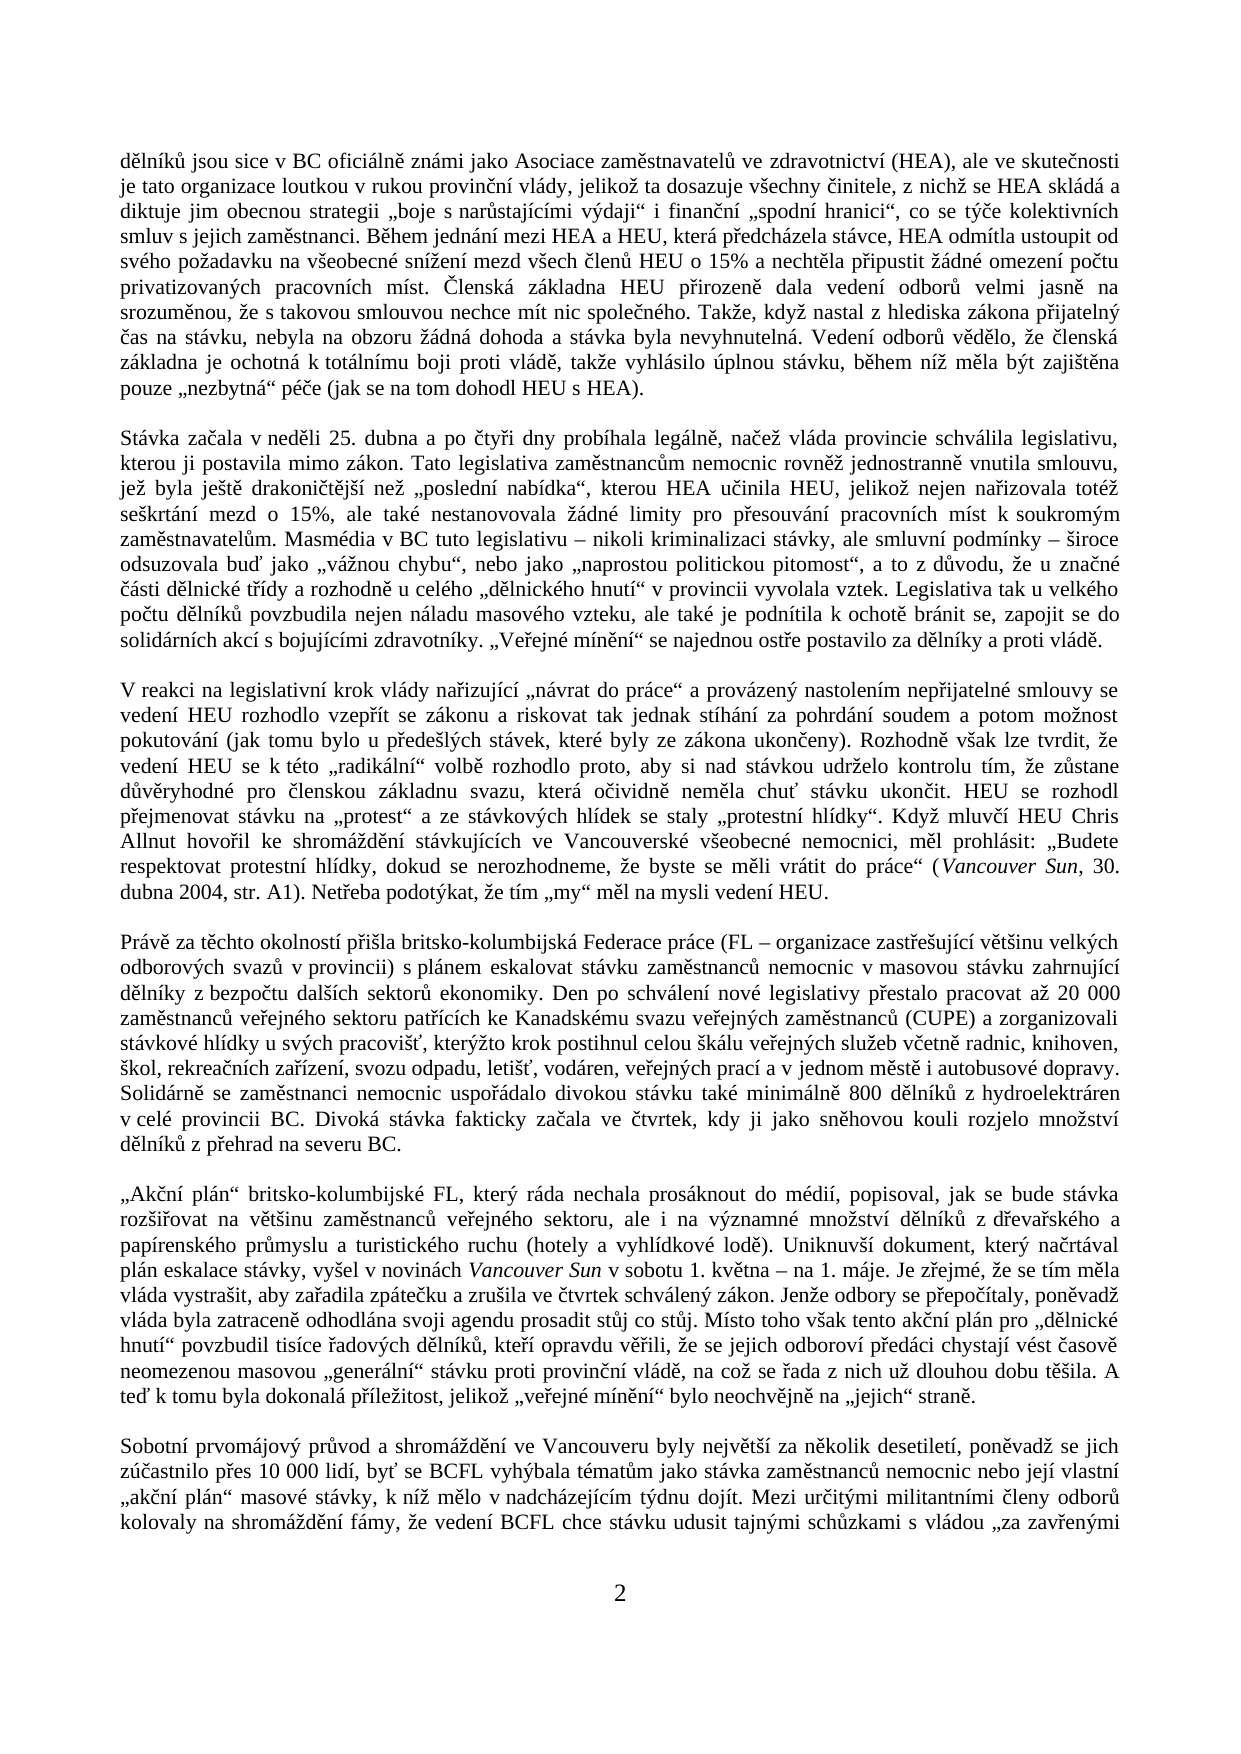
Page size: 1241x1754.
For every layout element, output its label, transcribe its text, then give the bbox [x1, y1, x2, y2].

text Stávka začala v neděli 25. dubna a po čtyři dny probíhala legálně, načež vláda provincie schválila legislativu, kterou ji postavila mimo zákon. Tato legislativa zaměstnancům nemocnic rovněž jednostranně vnutila smlouvu, jež byla ještě drakoničtější než „poslední nabídka“, kterou HEA učinila HEU, jelikož nejen nařizovala totéž seškrtání mezd o 15%, ale také nestanovovala žádné limity pro přesouvání pracovních míst k soukromým zaměstnavatelům. Masmédia v BC tuto legislativu – nikoli kriminalizaci stávky, ale smluvní podmínky – široce odsuzovala buď jako „vážnou chybu“, nebo jako „naprostou politickou pitomost“, a to z důvodu, že u značné části dělnické třídy a rozhodně u celého „dělnického hnutí“ v provincii vyvolala vztek. Legislativa tak u velkého počtu dělníků povzbudila nejen náladu masového vzteku, ale také je podnítila k ochotě bránit se, zapojit se do solidárních akcí s bojujícími zdravotníky. „Veřejné mínění“ se najednou ostře postavilo za dělníky a proti vládě. [120, 425, 1120, 652]
text Právě za těchto okolností přišla britsko-kolumbijská Federace práce (FL – organizace zastřešující většinu velkých odborových svazů v provincii) s plánem eskalovat stávku zaměstnanců nemocnic v masovou stávku zahrnující dělníky z bezpočtu dalších sektorů ekonomiky. Den po schválení nové legislativy přestalo pracovat až 20 000 zaměstnanců veřejného sektoru patřících ke Kanadskému svazu veřejných zaměstnanců (CUPE) a zorganizovali stávkové hlídky u svých pracovišť, kterýžto krok postihnul celou škálu veřejných služeb včetně radnic, knihoven, škol, rekreačních zařízení, svozu odpadu, letišť, vodáren, veřejných prací a v jednom městě i autobusové dopravy. Solidárně se zaměstnanci nemocnic uspořádalo divokou stávku také minimálně 800 dělníků z hydroelektráren v celé provincii BC. Divoká stávka fakticky začala ve čtvrtek, kdy ji jako sněhovou kouli rozjelo množství dělníků z přehrad na severu BC. [120, 929, 1120, 1156]
text dělníků jsou sice v BC oficiálně známi jako Asociace zaměstnavatelů ve zdravotnictví (HEA), ale ve skutečnosti je tato organizace loutkou v rukou provinční vlády, jelikož ta dosazuje všechny činitele, z nichž se HEA skládá a diktuje jim obecnou strategii „boje s narůstajícími výdaji“ i finanční „spodní hranici“, co se týče kolektivních smluv s jejich zaměstnanci. Během jednání mezi HEA a HEU, která předcházela stávce, HEA odmítla ustoupit od svého požadavku na všeobecné snížení mezd všech členů HEU o 15% a nechtěla připustit žádné omezení počtu privatizovaných pracovních míst. Členská základna HEU přirozeně dala vedení odborů velmi jasně na srozuměnou, že s takovou smlouvou nechce mít nic společného. Takže, když nastal z hlediska zákona přijatelný čas na stávku, nebyla na obzoru žádná dohoda a stávka byla nevyhnutelná. Vedení odborů vědělo, že členská základna je ochotná k totálnímu boji proti vládě, takže vyhlásilo úplnou stávku, během níž měla být zajištěna pouze „nezbytná“ péče (jak se na tom dohodl HEU s HEA). [120, 148, 1120, 400]
text V reakci na legislativní krok vlády nařizující „návrat do práce“ a provázený nastolením nepřijatelné smlouvy se vedení HEU rozhodlo vzepřít se zákonu a riskovat tak jednak stíhání za pohrdání soudem a potom možnost pokutování (jak tomu bylo u předešlých stávek, které byly ze zákona ukončeny). Rozhodně však lze tvrdit, že vedení HEU se k této „radikální“ volbě rozhodlo proto, aby si nad stávkou udrželo kontrolu tím, že zůstane důvěryhodné pro členskou základnu svazu, která očividně neměla chuť stávku ukončit. HEU se rozhodl přejmenovat stávku na „protest“ a ze stávkových hlídek se staly „protestní hlídky“. Když mluvčí HEU Chris Allnut hovořil ke shromáždění stávkujících ve Vancouverské všeobecné nemocnici, měl prohlásit: „Budete respektovat protestní hlídky, dokud se nerozhodneme, že byste se měli vrátit do práce“ (Vancouver Sun, 30. dubna 2004, str. A1). Netřeba podotýkat, že tím „my“ měl na mysli vedení HEU. [120, 677, 1120, 904]
text „Akční plán“ britsko-kolumbijské FL, který ráda nechala prosáknout do médií, popisoval, jak se bude stávka rozšiřovat na většinu zaměstnanců veřejného sektoru, ale i na významné množství dělníků z dřevařského a papírenského průmyslu a turistického ruchu (hotely a vyhlídkové lodě). Uniknuvší dokument, který načrtával plán eskalace stávky, vyšel v novinách Vancouver Sun v sobotu 1. května – na 1. máje. Je zřejmé, že se tím měla vláda vystrašit, aby zařadila zpátečku a zrušila ve čtvrtek schválený zákon. Jenže odbory se přepočítaly, poněvadž vláda byla zatraceně odhodlána svoji agendu prosadit stůj co stůj. Místo toho však tento akční plán pro „dělnické hnutí“ povzbudil tisíce řadových dělníků, kteří opravdu věřili, že se jejich odboroví předáci chystají vést časově neomezenou masovou „generální“ stávku proti provinční vládě, na což se řada z nich už dlouhou dobu těšila. A teď k tomu byla dokonalá příležitost, jelikož „veřejné mínění“ bylo neochvějně na „jejich“ straně. [120, 1181, 1120, 1408]
text Sobotní prvomájový průvod a shromáždění ve Vancouveru byly největší za několik desetiletí, poněvadž se jich zúčastnilo přes 10 000 lidí, byť se BCFL vyhýbala tématům jako stávka zaměstnanců nemocnic nebo její vlastní „akční plán“ masové stávky, k níž mělo v nadcházejícím týdnu dojít. Mezi určitými militantními členy odborů kolovaly na shromáždění fámy, že vedení BCFL chce stávku udusit tajnými schůzkami s vládou „za zavřenými [120, 1433, 1120, 1534]
